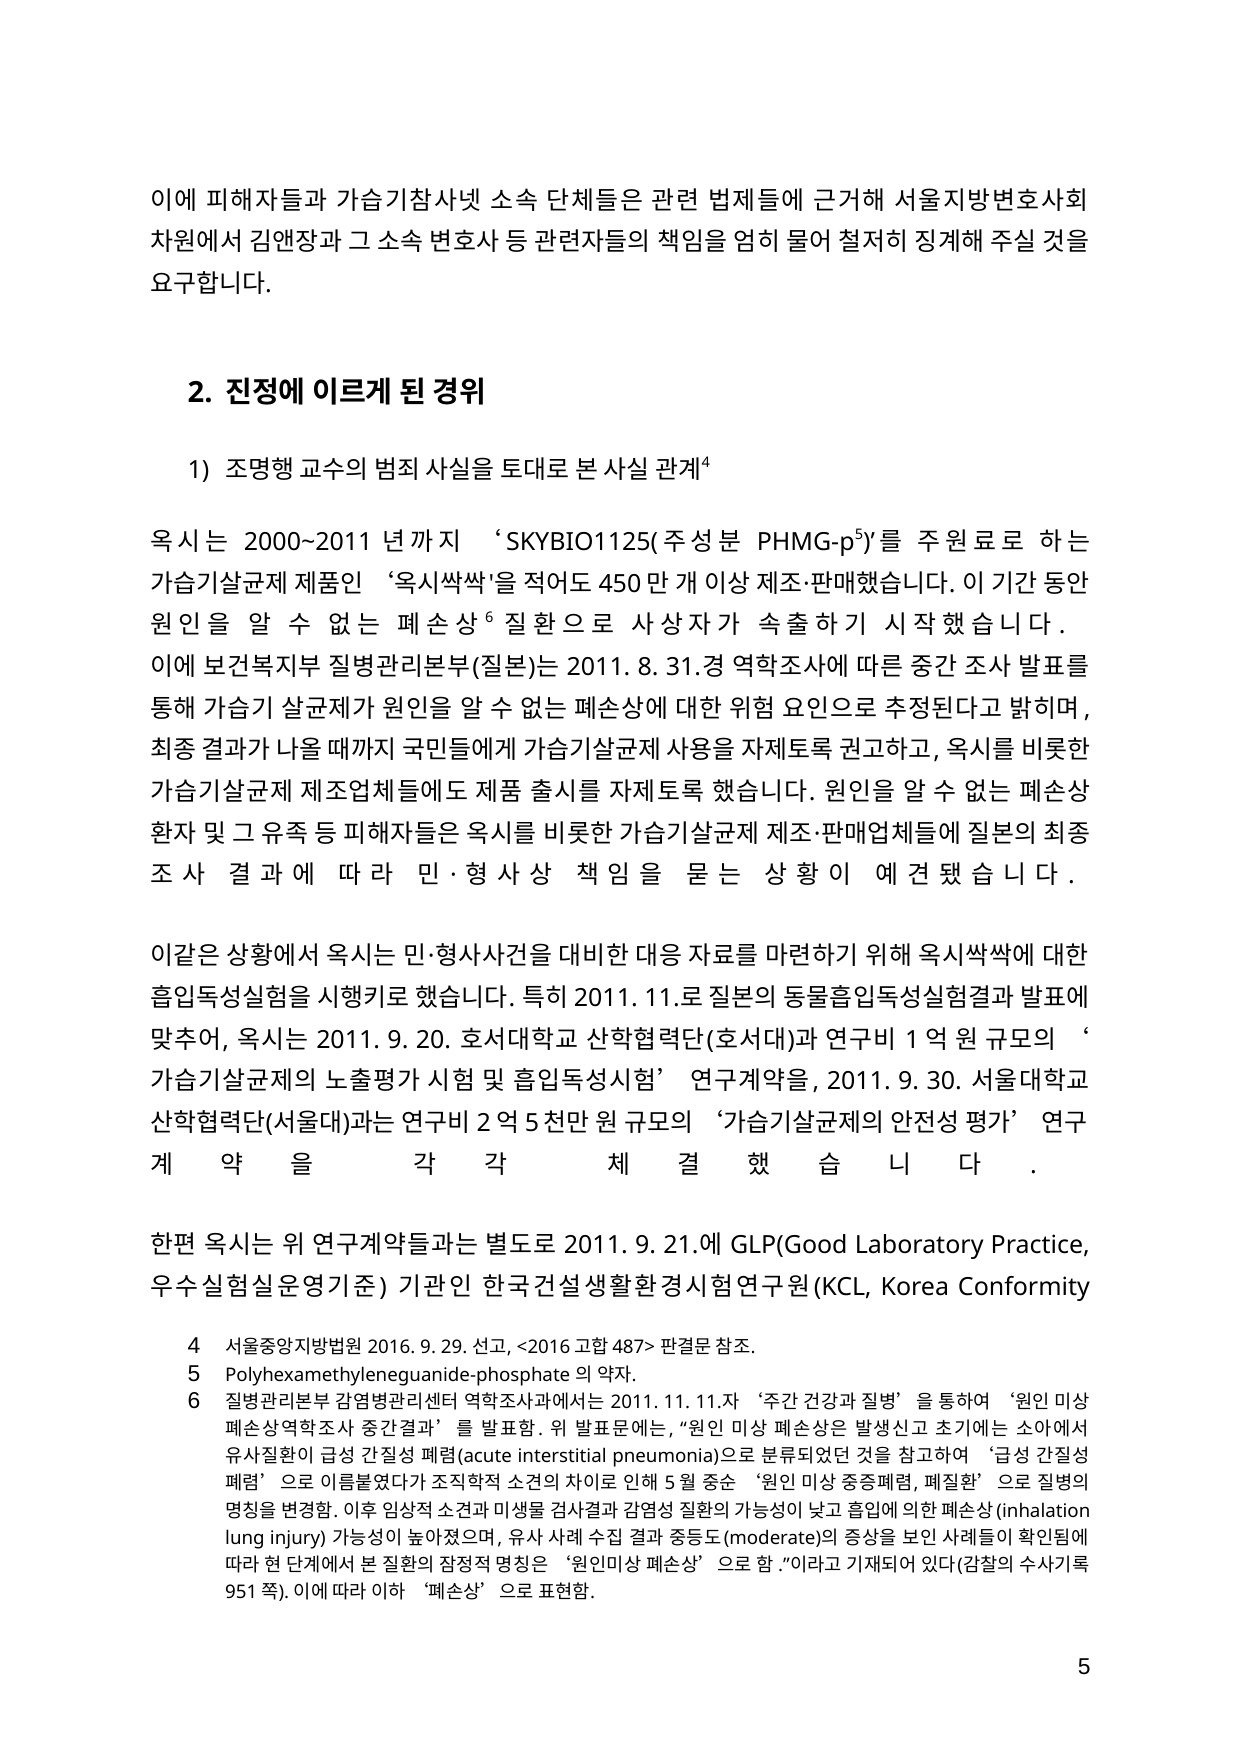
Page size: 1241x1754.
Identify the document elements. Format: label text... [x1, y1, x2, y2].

subtitle 진정에 이르게 된 경위 [187, 369, 1090, 411]
list Polyhexamethyleneguanide-phosphate 의 약자. [187, 1359, 1090, 1386]
text 이에 피해자들과 가습기참사넷 소속 단체들은 관련 법제들에 근거해 서울지방변호사회 차원에서 김앤장과 그 소속 변호사 등 관련자들의 책임을 엄히 물어 철저히 징계해 주실 것을 요구합니다. [150, 180, 1090, 300]
text 옥시는 2000~2011년까지 ‘SKYBIO1125(주성분 PHMG-p)’를 주원료로 하는 가습기살균제 제품인 ‘옥시싹싹'을 적어도 450만 개 이상 제조·판매했습니다. 이 기간 동안 원인을 알 수 없는 폐손상 질환으로 사상자가 속출하기 시작했습니다. 이에 보건복지부 질병관리본부(질본)는 2011. 8. 31.경 역학조사에 따른 중간 조사 발표를 통해 가습기 살균제가 원인을 알 수 없는 폐손상에 대한 위험 요인으로 추정된다고 밝히며, 최종 결과가 나올 때까지 국민들에게 가습기살균제 사용을 자제토록 권고하고, 옥시를 비롯한 가습기살균제 제조업체들에도 제품 출시를 자제토록 했습니다. 원인을 알 수 없는 폐손상 환자 및 그 유족 등 피해자들은 옥시를 비롯한 가습기살균제 제조·판매업체들에 질본의 최종 조사 결과에 따라 민·형사상 책임을 묻는 상황이 예견됐습니다. 이같은 상황에서 옥시는 민·형사사건을 대비한 대응 자료를 마련하기 위해 옥시싹싹에 대한 흡입독성실험을 시행키로 했습니다. 특히 2011. 11.로 질본의 동물흡입독성실험결과 발표에 맞추어, 옥시는 2011. 9. 20. 호서대학교 산학협력단(호서대)과 연구비 1억 원 규모의 ‘가습기살균제의 노출평가 시험 및 흡입독성시험’ 연구계약을, 2011. 9. 30. 서울대학교 산학협력단(서울대)과는 연구비 2억 5천만 원 규모의 ‘가습기살균제의 안전성 평가’ 연구 계약을 각각 체결했습니다. 한편 옥시는 위 연구계약들과는 별도로 2011. 9. 21.에 GLP(Good Laboratory Practice, 우수실험실운영기준) 기관인 한국건설생활환경시험연구원(KCL, Korea Conformity [150, 522, 1090, 1303]
list 조명행 교수의 범죄 사실을 토대로 본 사실 관계 [187, 450, 1090, 486]
list 질병관리본부 감염병관리센터 역학조사과에서는 2011. 11. 11.자 ‘주간 건강과 질병’을 통하여 ‘원인 미상 폐손상역학조사 중간결과’를 발표함. 위 발표문에는, “원인 미상 폐손상은 발생신고 초기에는 소아에서 유사질환이 급성 간질성 폐렴(acute interstitial pneumonia)으로 분류되었던 것을 참고하여 ‘급성 간질성 폐렴’으로 이름붙였다가 조직학적 소견의 차이로 인해 5월 중순 ‘원인 미상 중증폐렴, 폐질환’으로 질병의 명칭을 변경함. 이후 임상적 소견과 미생물 검사결과 감염성 질환의 가능성이 낮고 흡입에 의한 폐손상(inhalation lung injury) 가능성이 높아졌으며, 유사 사례 수집 결과 중등도(moderate)의 증상을 보인 사례들이 확인됨에 따라 현 단계에서 본 질환의 잠정적 명칭은 ‘원인미상 폐손상’으로 함.”이라고 기재되어 있다(감찰의 수사기록 951쪽). 이에 따라 이하 ‘폐손상’으로 표현함. [187, 1386, 1090, 1604]
list 서울중앙지방법원 2016. 9. 29. 선고, <2016고합487> 판결문 참조. [187, 1332, 1090, 1359]
